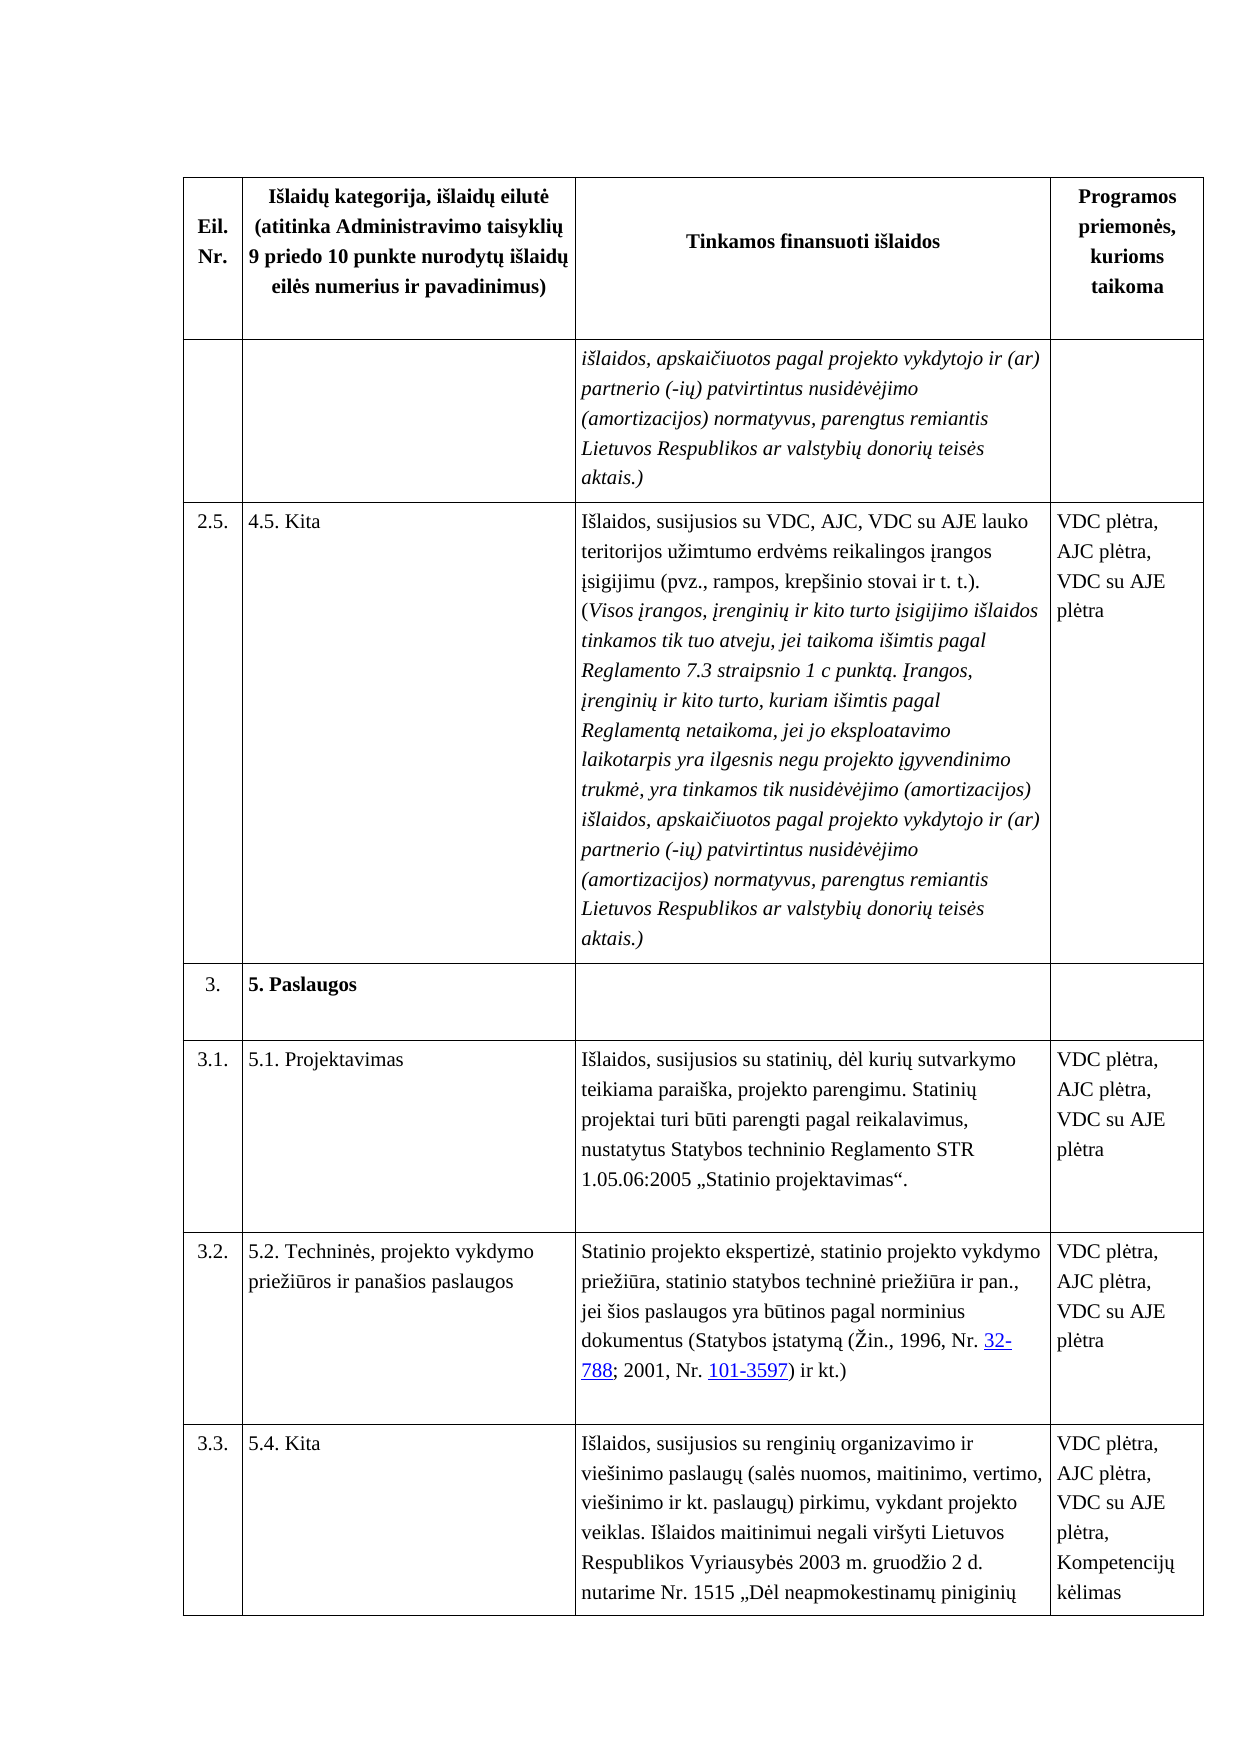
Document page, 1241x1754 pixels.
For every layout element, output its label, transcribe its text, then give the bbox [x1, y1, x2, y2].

table_cell VDC plėtra, AJC plėtra, VDC su AJE plėtra, Kompetencijų kėlimas [1051, 1425, 1203, 1615]
table_cell 3.1. [184, 1041, 242, 1232]
table_cell VDC plėtra, AJC plėtra, VDC su AJE plėtra [1051, 1041, 1203, 1232]
table_cell [1051, 340, 1203, 502]
table_cell 3.2. [184, 1233, 242, 1424]
table_cell [576, 964, 1050, 1040]
table_cell Išlaidos, susijusios su renginių organizavimo ir viešinimo paslaugų (salės nuomos, maitinimo, vertimo, viešinimo ir kt. paslaugų) pirkimu, vykdant projekto veiklas. Išlaidos maitinimui negali viršyti Lietuvos Respublikos Vyriausybės 2003 m. gruodžio 2 d. nutarime Nr. 1515 „Dėl neapmokestinamų piniginių [576, 1425, 1050, 1615]
table_cell išlaidos, apskaičiuotos pagal projekto vykdytojo ir (ar) partnerio (-ių) patvirtintus nusidėvėjimo (amortizacijos) normatyvus, parengtus remiantis Lietuvos Respublikos ar valstybių donorių teisės aktais.) [576, 340, 1050, 502]
table_cell Išlaidos, susijusios su VDC, AJC, VDC su AJE lauko teritorijos užimtumo erdvėms reikalingos įrangos įsigijimu (pvz., rampos, krepšinio stovai ir t. t.). (Visos įrangos, įrenginių ir kito turto įsigijimo išlaidos tinkamos tik tuo atveju, jei taikoma išimtis pagal Reglamento 7.3 straipsnio 1 c punktą. Įrangos, įrenginių ir kito turto, kuriam išimtis pagal Reglamentą netaikoma, jei jo eksploatavimo laikotarpis yra ilgesnis negu projekto įgyvendinimo trukmė, yra tinkamos tik nusidėvėjimo (amortizacijos) išlaidos, apskaičiuotos pagal projekto vykdytojo ir (ar) partnerio (-ių) patvirtintus nusidėvėjimo (amortizacijos) normatyvus, parengtus remiantis Lietuvos Respublikos ar valstybių donorių teisės aktais.) [576, 503, 1050, 963]
table_cell 5.1. Projektavimas [243, 1041, 575, 1232]
table_cell 4.5. Kita [243, 503, 575, 963]
table_header Išlaidų kategorija, išlaidų eilutė (atitinka Administravimo taisyklių 9 priedo 10 punkte nurodytų išlaidų eilės numerius ir pavadinimus) [243, 178, 575, 339]
table_cell VDC plėtra, AJC plėtra, VDC su AJE plėtra [1051, 1233, 1203, 1424]
table_header Tinkamos finansuoti išlaidos [576, 178, 1050, 339]
table_cell [184, 340, 242, 502]
table_cell [243, 340, 575, 502]
table_cell 2.5. [184, 503, 242, 963]
table_cell 3. [184, 964, 242, 1040]
table_cell Išlaidos, susijusios su statinių, dėl kurių sutvarkymo teikiama paraiška, projekto parengimu. Statinių projektai turi būti parengti pagal reikalavimus, nustatytus Statybos techninio Reglamento STR 1.05.06:2005 „Statinio projektavimas“. [576, 1041, 1050, 1232]
table_cell VDC plėtra, AJC plėtra, VDC su AJE plėtra [1051, 503, 1203, 963]
table_cell 3.3. [184, 1425, 242, 1615]
table_cell 5. Paslaugos [243, 964, 575, 1040]
table_cell 5.4. Kita [243, 1425, 575, 1615]
table_cell 5.2. Techninės, projekto vykdymo priežiūros ir panašios paslaugos [243, 1233, 575, 1424]
table_header Programos priemonės, kurioms taikoma [1051, 178, 1203, 339]
table_header Eil. Nr. [184, 178, 242, 339]
table_cell [1051, 964, 1203, 1040]
table_cell Statinio projekto ekspertizė, statinio projekto vykdymo priežiūra, statinio statybos techninė priežiūra ir pan., jei šios paslaugos yra būtinos pagal norminius dokumentus (Statybos įstatymą (Žin., 1996, Nr. 32-788; 2001, Nr. 101-3597) ir kt.) [576, 1233, 1050, 1424]
